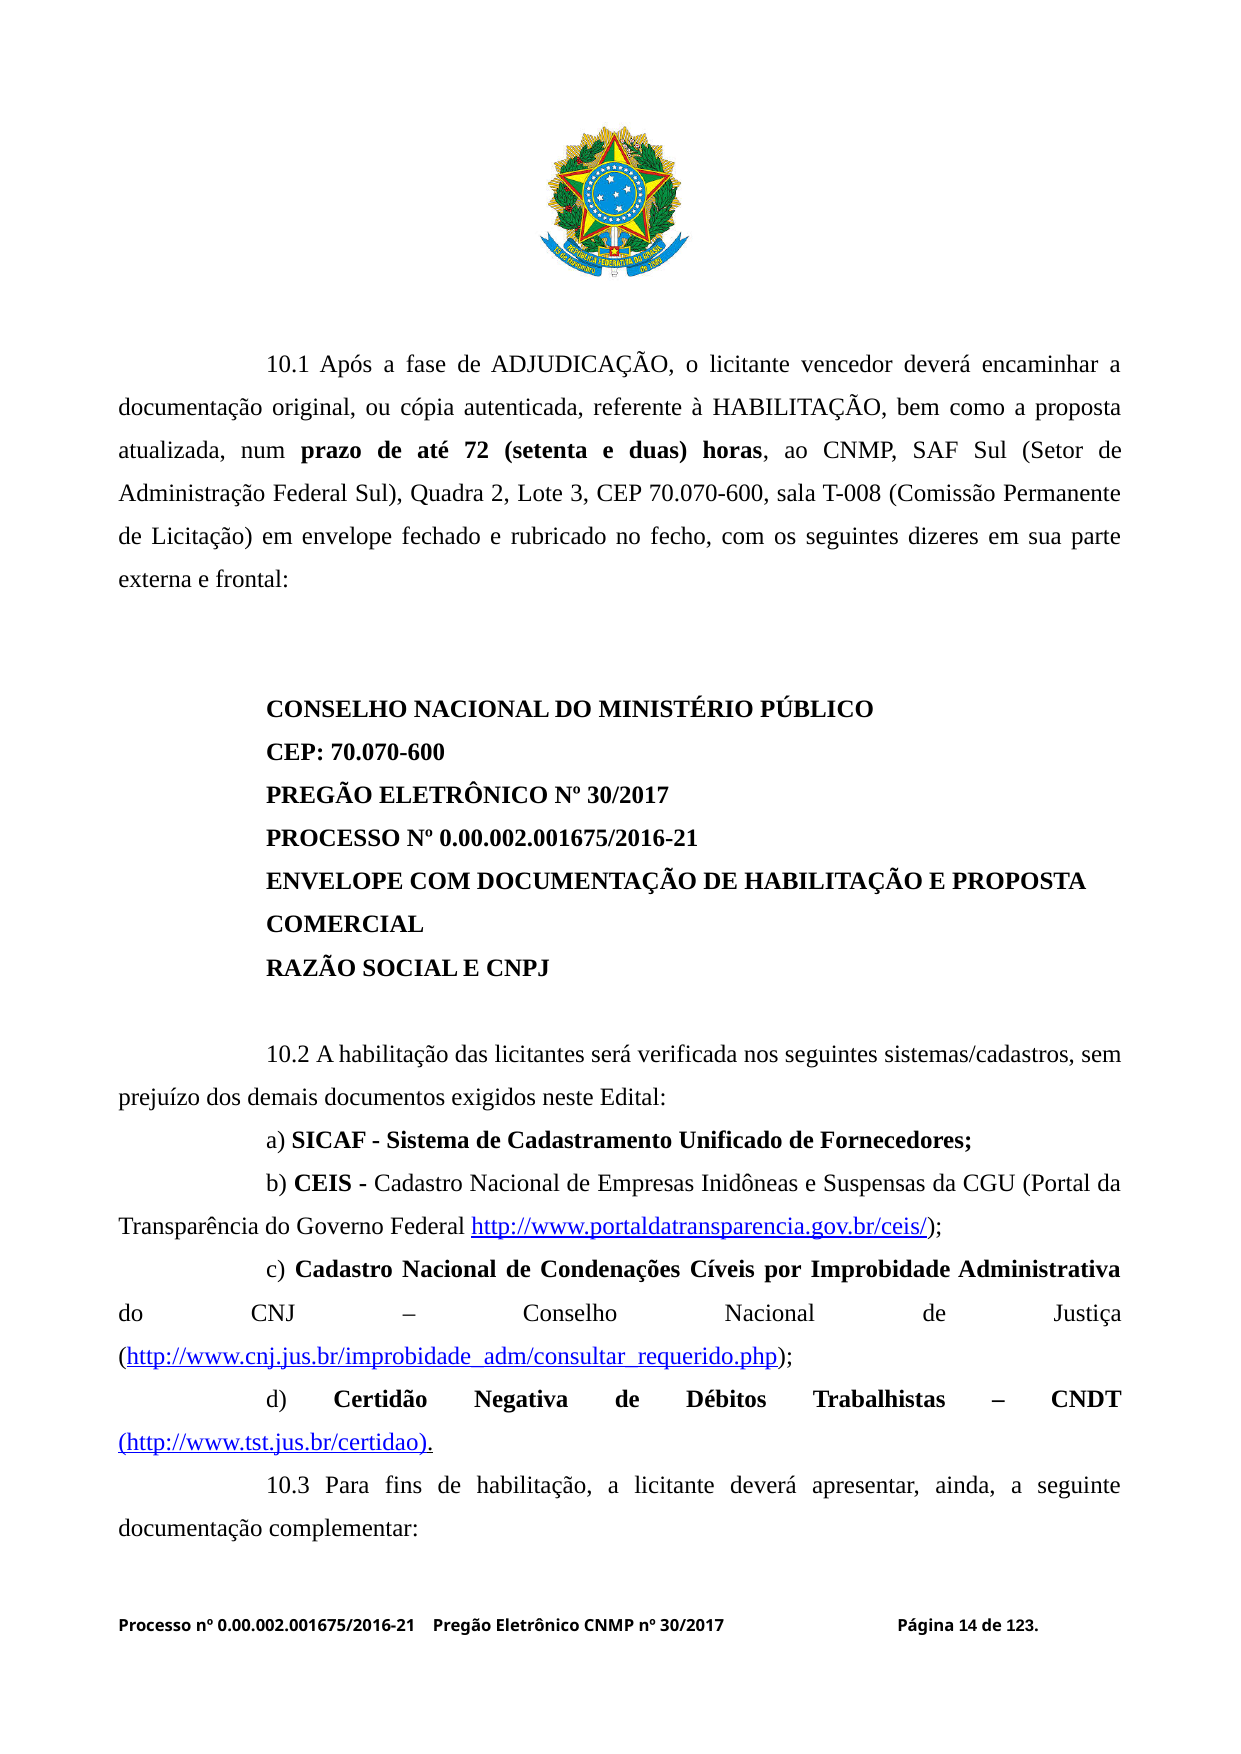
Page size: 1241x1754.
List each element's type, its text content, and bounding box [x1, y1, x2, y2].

text 10.1 Após a fase de ADJUDICAÇÃO, o licitante vencedor deverá encaminhar a documentação original, ou cópia autenticada, referente à HABILITAÇÃO, bem como a proposta atualizada, num prazo de até 72 (setenta e duas) horas, ao CNMP, SAF Sul (Setor de Administração Federal Sul), Quadra 2, Lote 3, CEP 70.070-600, sala T-008 (Comissão Permanente de Licitação) em envelope fechado e rubricado no fecho, com os seguintes dizeres em sua parte externa e frontal: [118, 349, 1122, 593]
text b) CEIS - Cadastro Nacional de Empresas Inidôneas e Suspensas da CGU (Portal da Transparência do Governo Federal http://www.portaldatransparencia.gov.br/ceis/); [118, 1168, 1122, 1240]
text c) Cadastro Nacional de Condenações Cíveis por Improbidade Administrativa do CNJ – Conselho Nacional de Justiça (http://www.cnj.jus.br/improbidade_adm/consultar_requerido.php); [118, 1254, 1122, 1369]
text 10.3 Para fins de habilitação, a licitante deverá apresentar, ainda, a seguinte documentação complementar: [118, 1470, 1122, 1542]
text PREGÃO ELETRÔNICO Nº 30/2017 [118, 780, 1122, 809]
text PROCESSO Nº 0.00.002.001675/2016-21 [118, 823, 1122, 852]
text RAZÃO SOCIAL E CNPJ [118, 953, 1122, 981]
text a) SICAF - Sistema de Cadastramento Unificado de Fornecedores; [118, 1125, 1122, 1154]
text CEP: 70.070-600 [118, 737, 1122, 766]
text 10.2 A habilitação das licitantes será verificada nos seguintes sistemas/cadastros, sem prejuízo dos demais documentos exigidos neste Edital: [118, 1039, 1122, 1111]
text ENVELOPE COM DOCUMENTAÇÃO DE HABILITAÇÃO E PROPOSTA COMERCIAL [118, 866, 1122, 938]
text d) Certidão Negativa de Débitos Trabalhistas – CNDT (http://www.tst.jus.br/certidao). [118, 1384, 1122, 1456]
text CONSELHO NACIONAL DO MINISTÉRIO PÚBLICO [118, 694, 1122, 723]
